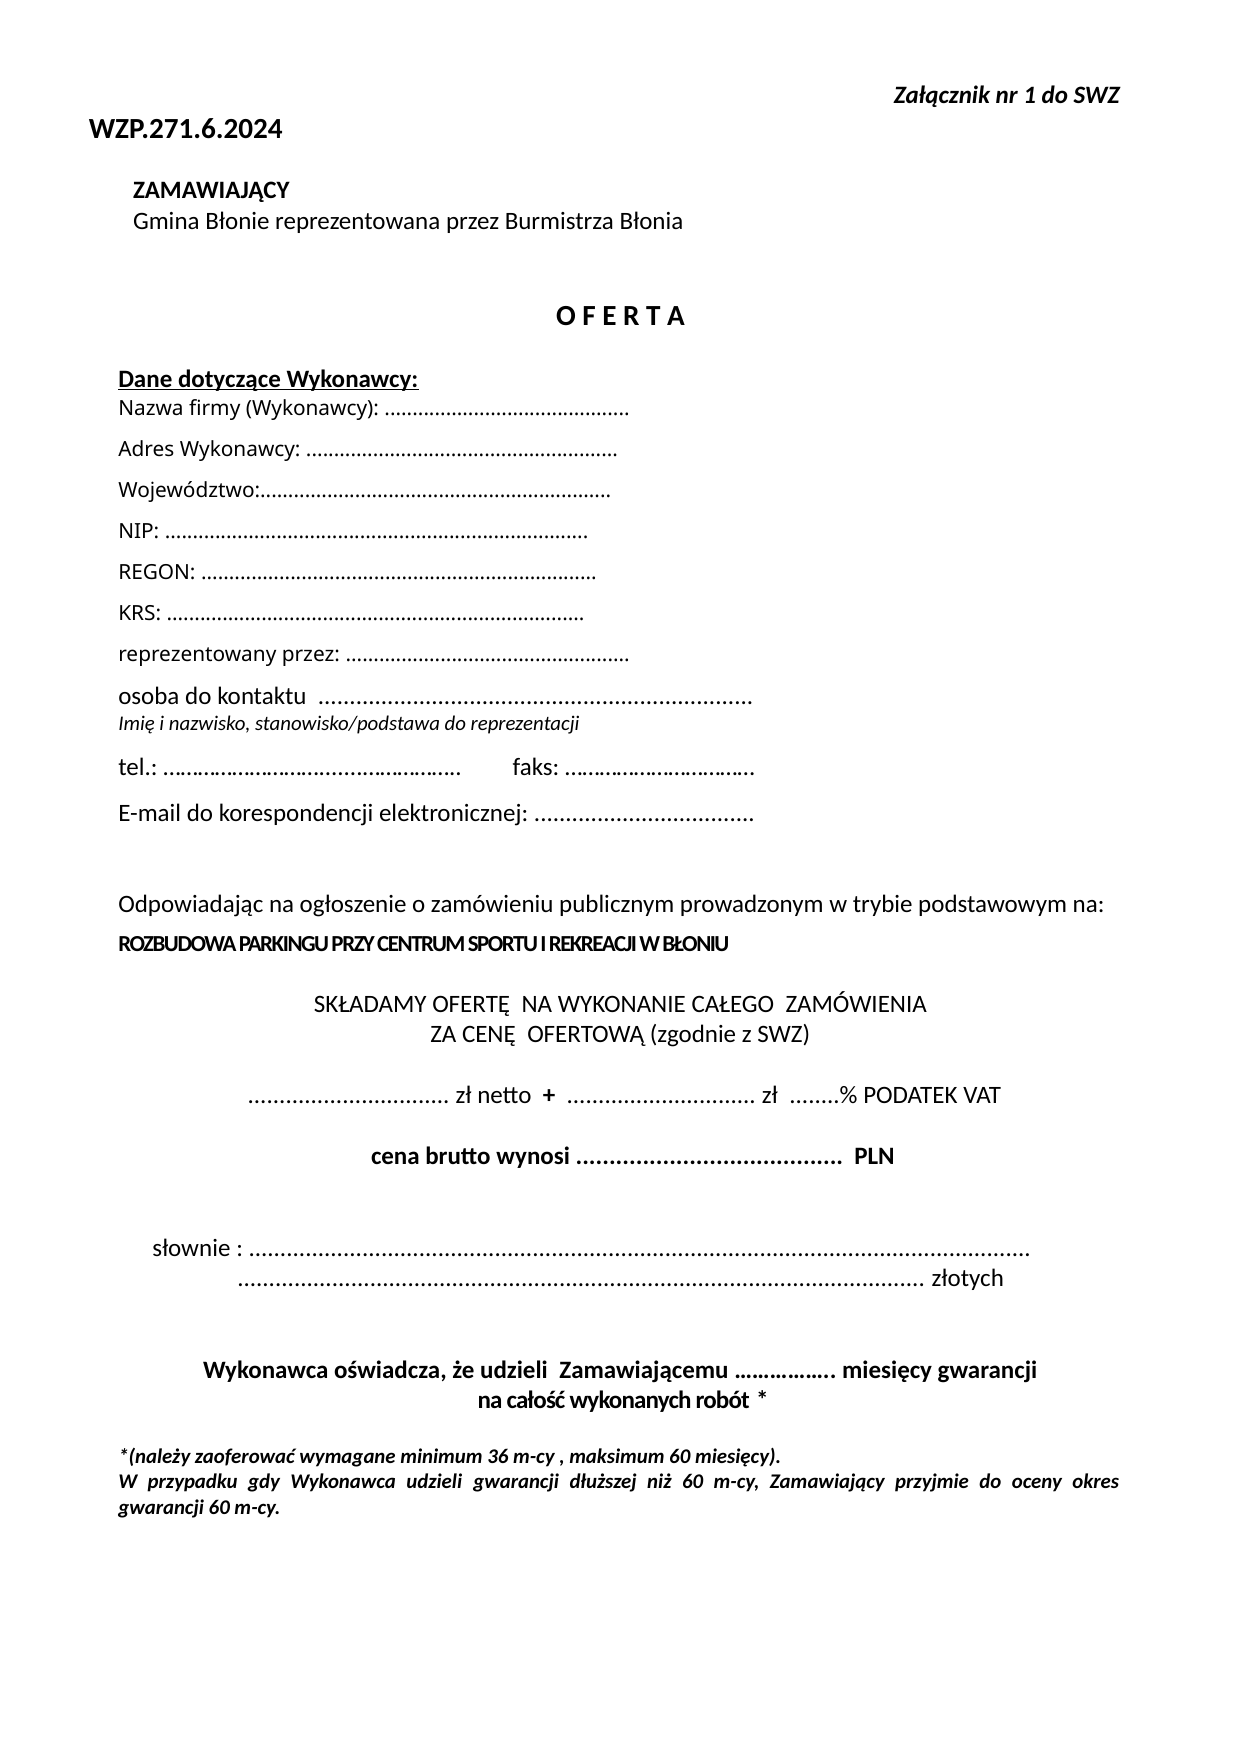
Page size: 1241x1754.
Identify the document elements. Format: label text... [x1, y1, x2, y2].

text Adres Wykonawcy: ........................................................ [118, 434, 1122, 463]
text słownie : ............................................................................................................................ [118, 1232, 1122, 1262]
subtitle ZAMAWIAJĄCY [133, 174, 1122, 205]
text Imię i nazwisko, stanowisko/podstawa do reprezentacji [118, 710, 1122, 736]
text cena brutto wynosi ........................................ PLN [143, 1140, 1122, 1171]
title E-mail do korespondencji elektronicznej: ................................... [118, 797, 1196, 827]
text SKŁADAMY OFERTĘ NA WYKONANIE CAŁEGO ZAMÓWIENIA [118, 988, 1122, 1018]
text ............................................................................................................. złotych [118, 1262, 1122, 1293]
text Odpowiadając na ogłoszenie o zamówieniu publicznym prowadzonym w trybie podstawowym na: [118, 888, 1122, 919]
text reprezentowany przez: ................................................... [118, 639, 1122, 667]
text REGON: ....................................................................... [118, 557, 1122, 585]
title O F E R T A [118, 297, 1122, 332]
text ................................ zł netto + .............................. zł ........% PODATEK VAT [143, 1079, 1122, 1110]
text W przypadku gdy Wykonawca udzieli gwarancji dłuższej niż 60 m-cy, Zamawiający przyjmie do oceny okres gwarancji 60 m-cy. [118, 1468, 1122, 1519]
text *(należy zaoferować wymagane minimum 36 m-cy , maksimum 60 miesięcy). [118, 1443, 1122, 1468]
text Załącznik nr 1 do SWZ [118, 79, 1122, 110]
text NIP: ............................................................................ [118, 516, 1122, 544]
text na całość wykonanych robót * [118, 1384, 1122, 1415]
text KRS: ........................................................................... [118, 598, 1122, 626]
text WZP.271.6.2024 [88, 110, 1122, 146]
text osoba do kontaktu ..................................................................... [118, 680, 1122, 710]
text Wykonawca oświadcza, że udzieli Zamawiającemu …………….. miesięcy gwarancji [118, 1354, 1122, 1384]
text Nazwa firmy (Wykonawcy): ............................................ [118, 393, 1122, 422]
text Województwo:............................................................... [118, 475, 1122, 503]
title Dane dotyczące Wykonawcy: [118, 363, 1122, 393]
text tel.: ……………………….......…………….. faks: …………………………… [118, 751, 1122, 782]
text ZA CENĘ OFERTOWĄ (zgodnie z SWZ) [118, 1018, 1122, 1049]
text Gmina Błonie reprezentowana przez Burmistrza Błonia [133, 205, 1122, 236]
text ROZBUDOWA PARKINGU PRZY CENTRUM SPORTU I REKREACJI W BŁONIU [118, 929, 1122, 957]
